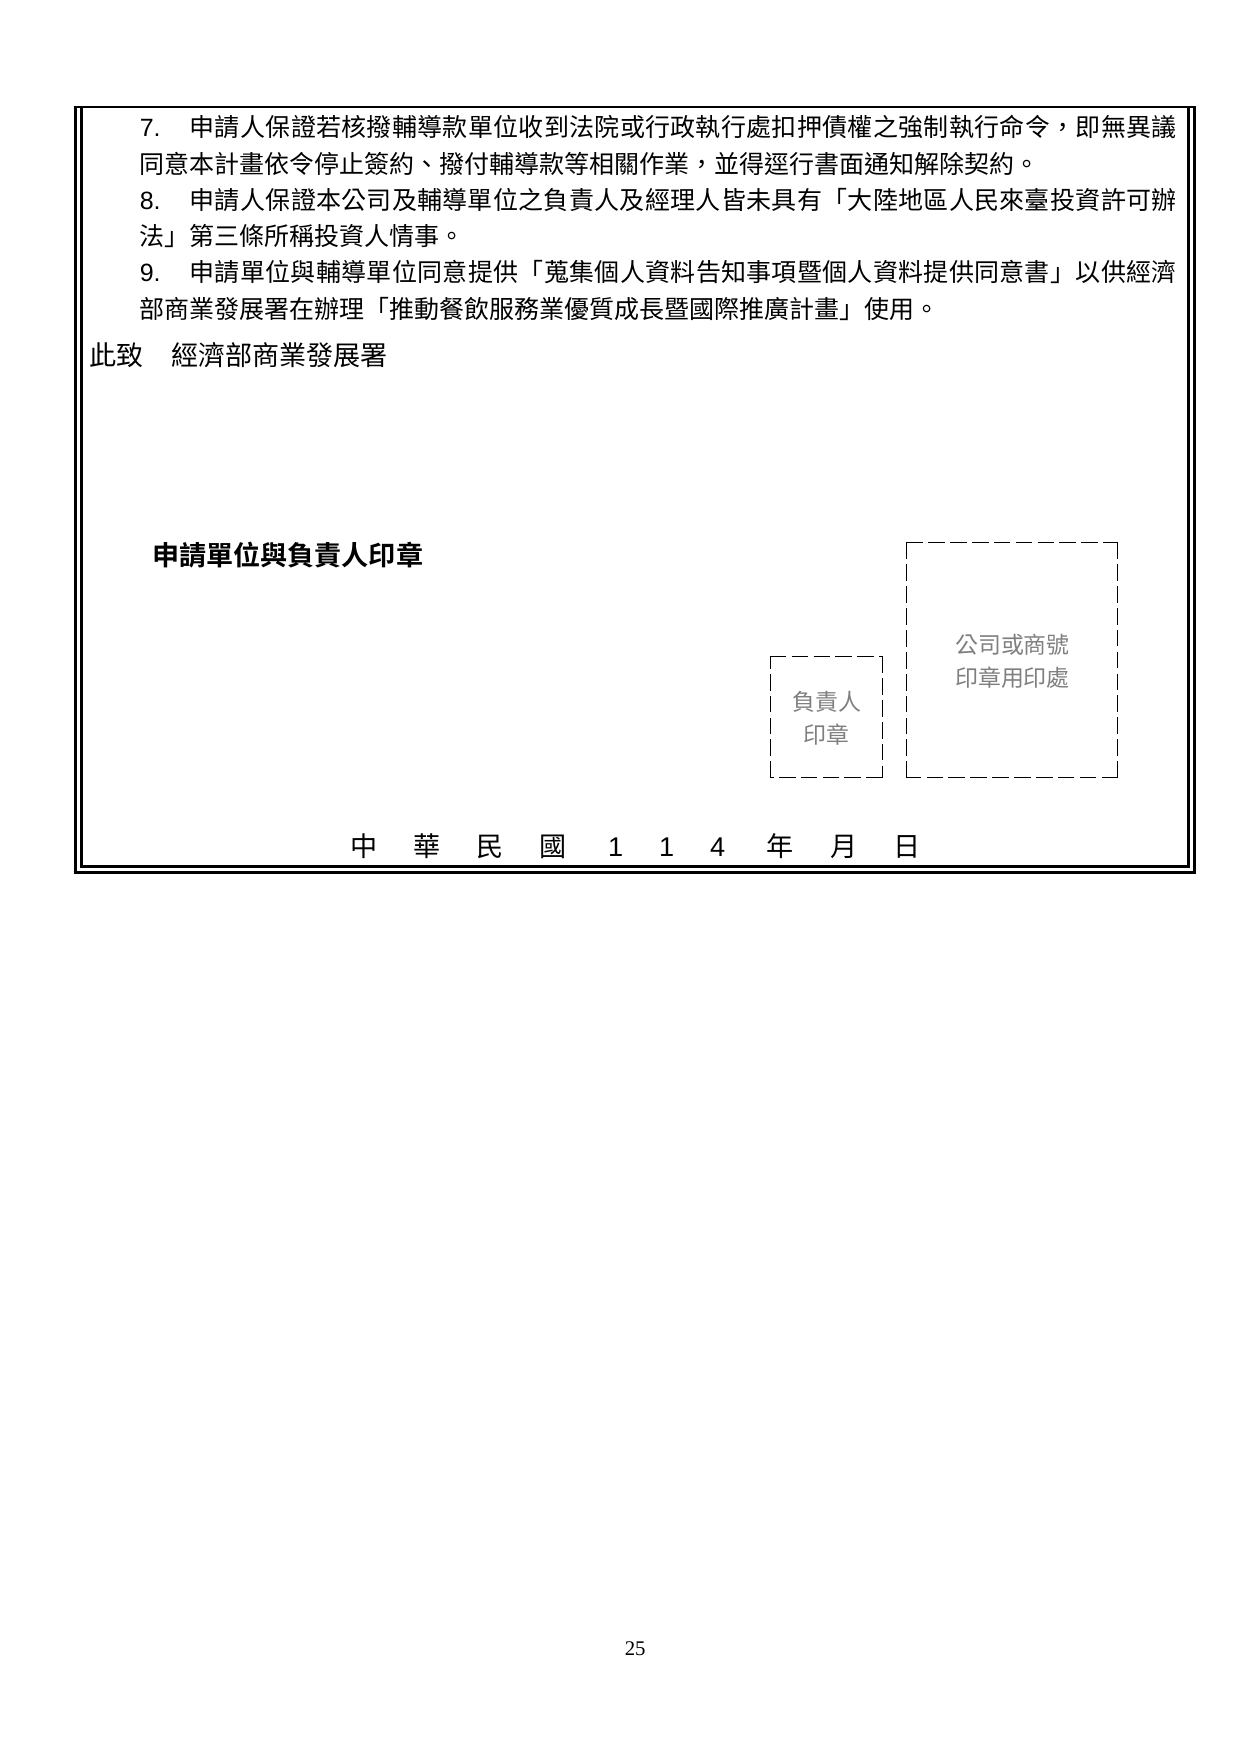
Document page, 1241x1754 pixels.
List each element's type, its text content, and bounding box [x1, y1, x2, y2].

table_cell 五、承諾書： 申請人保證自提案計畫申請當日起回溯計列，3年內無重大違反食品安全衛生管理規範之情事。 申請人保證自提案計畫申請當日起回溯計列，3年內若曾執行政府計畫，無重大違約紀錄，亦無因履行政府之補助契約，受停權處分而期間尚未屆滿情事。 申請人保證自提案計畫申請當日起回溯計列，3年內無開立票據而發生退票紀錄及欠繳應納稅捐之情事。 申請人保證過去3年（112年~114年）內累計受經濟部餐飲相關計畫輔導未超過2案，如有不實願負一切責任，經濟部委託之計畫管理單位得駁回其申請或依職權撤銷補助並解除契約。 申請人保證未有以相同或類似計畫重複申請政府其他計畫補助之情形，若曾接受經濟部或其他政府相關計畫之輔導、補助、委託（含承包）或合作者，本次提案計畫之內容與過往通過計畫無重覆或雷同，如有不實願負一切責任，經濟部委託之計畫管理單位得駁回其申請或依職權撤銷補助並解除契約。 申請人保證上列資料及附件均屬正確，並保證不侵害他人之專利權、專門技術及著作權等相關智慧財產權，如有不實願負一切責任，經濟部委託之計畫管理單位得駁回其申請或依職權撤銷補助並解除契約。 申請人保證若核撥輔導款單位收到法院或行政執行處扣押債權之強制執行命令，即無異議同意本計畫依令停止簽約、撥付輔導款等相關作業，並得逕行書面通知解除契約。 申請人保證本公司及輔導單位之負責人及經理人皆未具有「大陸地區人民來臺投資許可辦法」第三條所稱投資人情事。 申請單位與輔導單位同意提供「蒐集個人資料告知事項暨個人資料提供同意書」以供經濟部商業發展署在辦理「推動餐飲服務業優質成長暨國際推廣計畫」使用。 此致 經濟部商業發展署 申請單位與負責人印章 中華民國114年月日 [83, 108, 1187, 864]
